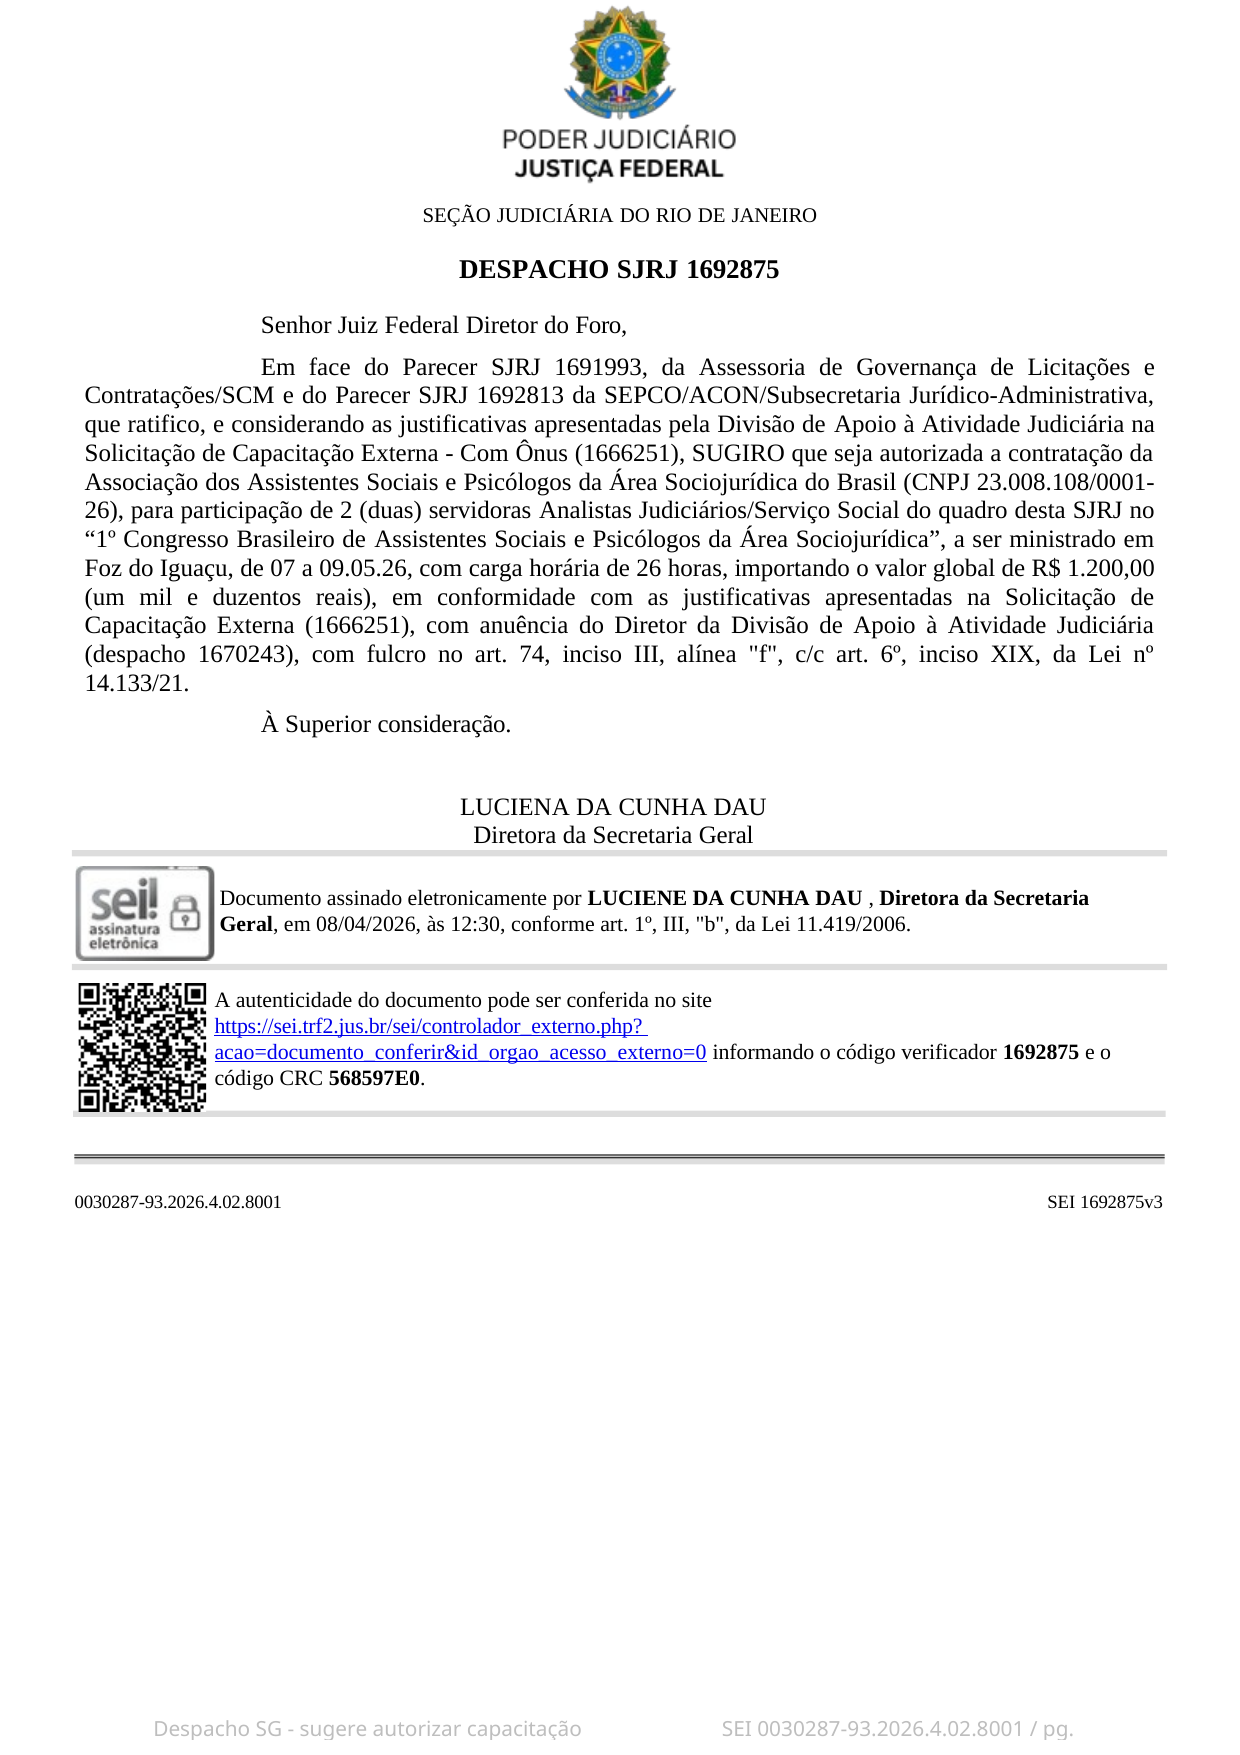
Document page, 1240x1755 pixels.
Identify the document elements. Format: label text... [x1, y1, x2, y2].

text À Superior consideração. [261, 709, 1239, 738]
text Em face do Parecer SJRJ 1691993, da Assessoria de Governança de Licitações e Contratações/SCM e do Parecer SJRJ 1692813 da SEPCO/ACON/Subsecretaria Jurídico-Administrativa, que ratifico, e considerando as justificativas apresentadas pela Divisão de Apoio à Atividade Judiciária na Solicitação de Capacitação Externa - Com Ônus (1666251), SUGIRO que seja autorizada a contratação da Associação dos Assistentes Sociais e Psicólogos da Área Sociojurídica do Brasil (CNPJ 23.008.108/0001- 26), para participação de 2 (duas) servidoras Analistas Judiciários/Serviço Social do quadro desta SJRJ no “1º Congresso Brasileiro de Assistentes Sociais e Psicólogos da Área Sociojurídica”, a ser ministrado em Foz do Iguaçu, de 07 a 09.05.26, com carga horária de 26 horas, importando o valor global de R$ 1.200,00 (um mil e duzentos reais), em conformidade com as justificativas apresentadas na Solicitação de Capacitação Externa (1666251), com anuência do Diretor da Divisão de Apoio à Atividade Judiciária (despacho 1670243), com fulcro no art. 74, inciso III, alínea "f", c/c art. 6º, inciso XIX, da Lei nº 14.133/21. [84, 352, 1155, 697]
text SEÇÃO JUDICIÁRIA DO RIO DE JANEIRO [0, 203, 1239, 227]
text Diretora da Secretaria Geral [313, 821, 913, 849]
text Documento assinado eletronicamente por LUCIENE DA CUNHA DAU , Diretora da Secretaria Geral, em 08/04/2026, às 12:30, conforme art. 1º, III, "b", da Lei 11.419/2006. [219, 885, 1134, 936]
text 0030287-93.2026.4.02.8001 SEI 1692875v3 [74, 1191, 1239, 1213]
text Senhor Juiz Federal Diretor do Foro, [261, 311, 1239, 339]
text A autenticidade do documento pode ser conferida no site https://sei.trf2.jus.br/sei/controlador_externo.php? acao=documento_conferir&id_orgao_acesso_externo=0 informando o código verificador 1692875 e o código CRC 568597E0. [214, 987, 1134, 1090]
text LUCIENA DA CUNHA DAU [313, 792, 913, 821]
subtitle DESPACHO SJRJ 1692875 [0, 253, 1238, 285]
